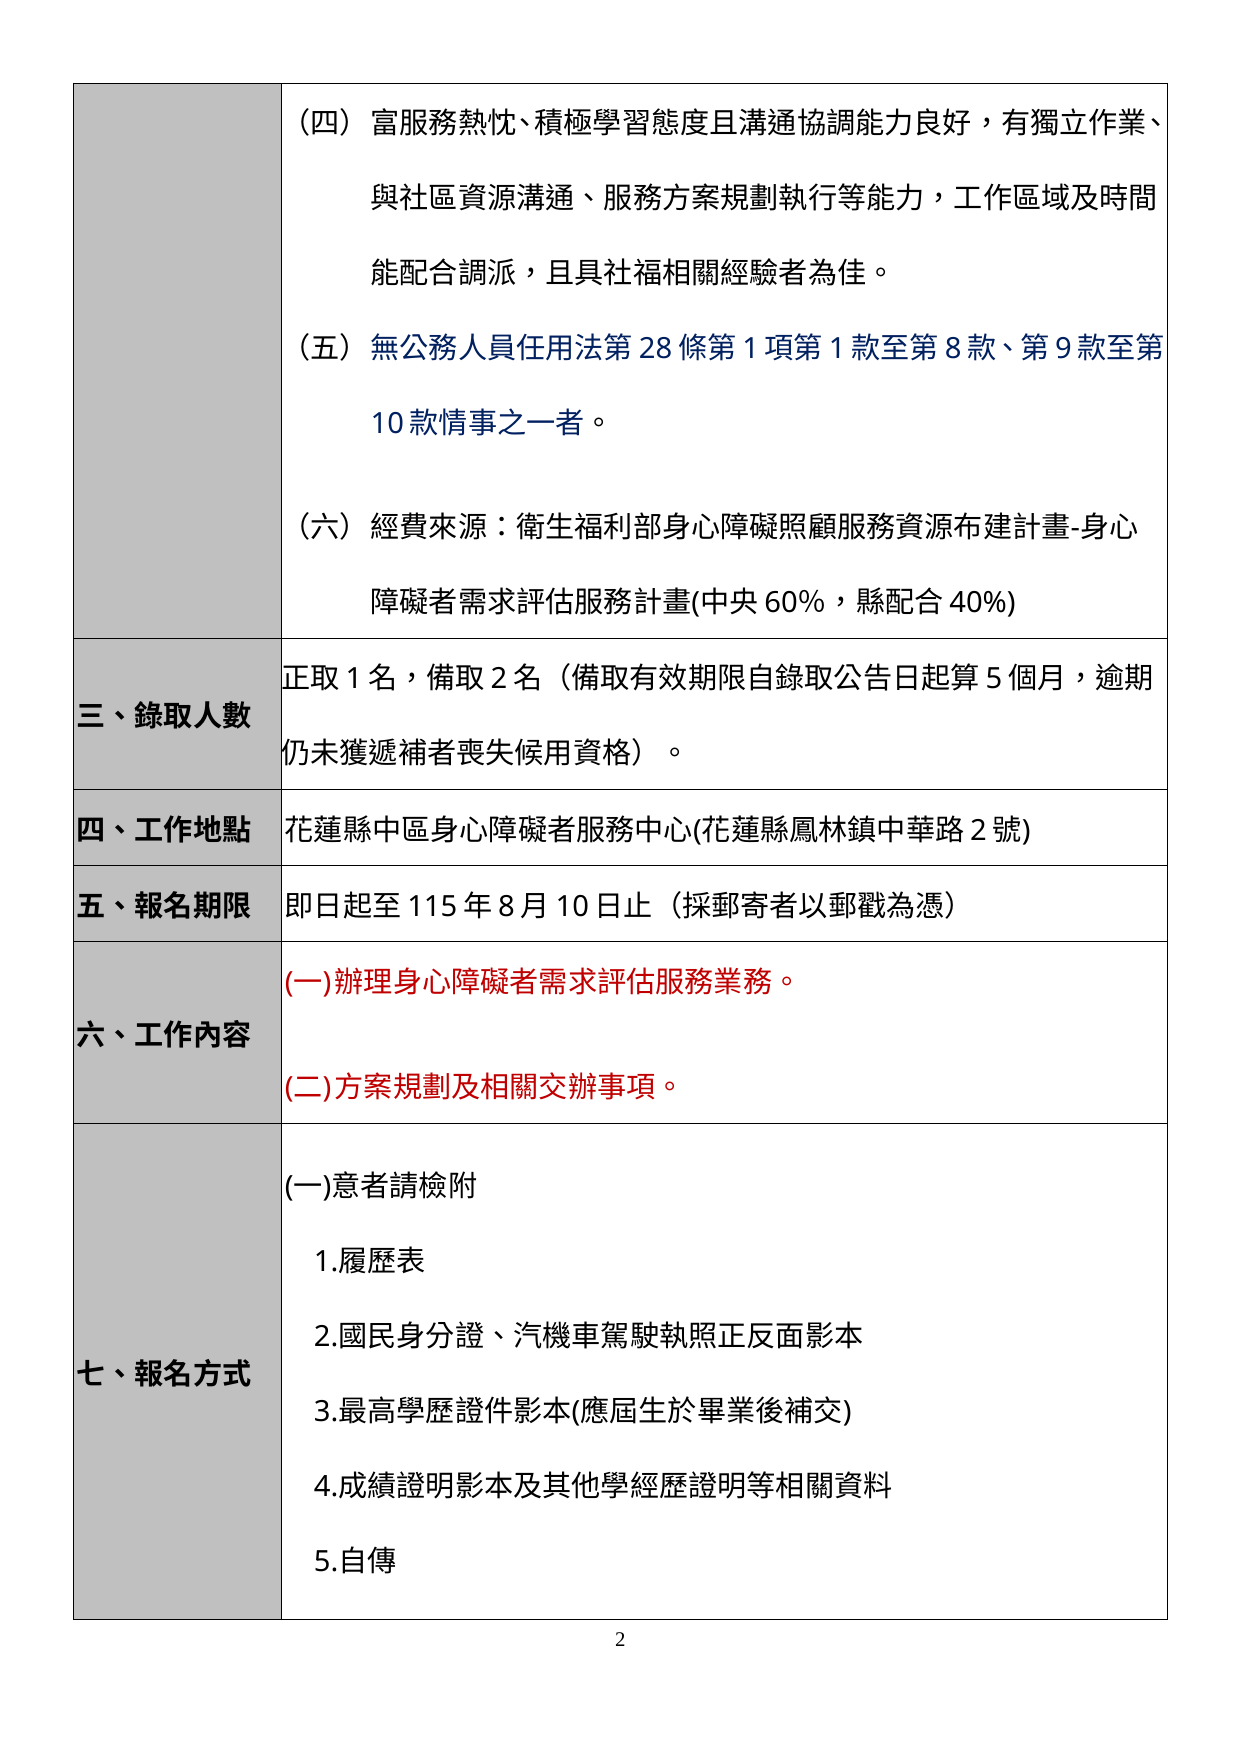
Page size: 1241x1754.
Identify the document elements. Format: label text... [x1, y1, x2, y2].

table_cell [74, 84, 281, 638]
table_cell 正取1名，備取2名（備取有效期限自錄取公告日起算5個月，逾期仍未獲遞補者喪失候用資格）。 [282, 639, 1167, 789]
table_cell 辦理身心障礙者需求評估服務業務。 方案規劃及相關交辦事項。 [282, 942, 1167, 1123]
table_cell (一)意者請檢附 1.履歷表 2.國民身分證、汽機車駕駛執照正反面影本 3.最高學歷證件影本(應屆生於畢業後補交) 4.成績證明影本及其他學經歷證明等相關資料 5.自傳 [282, 1124, 1167, 1619]
table_cell 六、工作內容 [74, 942, 281, 1123]
table_cell 花蓮縣中區身心障礙者服務中心(花蓮縣鳳林鎮中華路2號) [282, 790, 1167, 865]
table_cell 即日起至115年8月10日止（採郵寄者以郵戳為憑） [282, 866, 1167, 941]
table_cell 七、報名方式 [74, 1124, 281, 1619]
table_cell 五、報名期限 [74, 866, 281, 941]
table_cell 學經歷應符合下列資格條件之一： 教育部認可之國內外社會工作、特殊教育、復健諮商、心理諮商或醫事等科系學士學歷。 社會工作人員可包括符合專門職業及高等考試社會工作師考試規則第五條應考資格規定。 符合上開資格且具相關系所碩士以上學歷。 領有上開科系相關之專門職業及技術人員高等考試之考試及格證書者，如社會工作師、物理治療師、職能治療師、呼吸治療師、護理師、語言治療師、聽力師、心理師等。 薪資說明: 符合本職務資格條件 第1、2點者，自6等 296薪點起薪進用， 並得敘至7等392薪 點；符合資格條件第 3、4點者，自6等312 薪點起薪進用；符合 第3點者，敘至7等 392薪點；符合第4點 者，敘至7等424薪 點。(61,225元)。 薪點折合率 144.4元 每月另有風險工作費700元。 具基本電腦文書處理能力。 富服務熱忱、積極學習態度且溝通協調能力良好，有獨立作業、與社區資源溝通、服務方案規劃執行等能力，工作區域及時間能配合調派，且具社福相關經驗者為佳。 無公務人員任用法第28條第1項第1款至第8款、第9款至第10款情事之一者。 經費來源：衛生福利部身心障礙照顧服務資源布建計畫-身心障礙者需求評估服務計畫(中央60％，縣配合40%) [282, 84, 1167, 638]
table_cell 三、錄取人數 [74, 639, 281, 789]
table_cell 四、工作地點 [74, 790, 281, 865]
